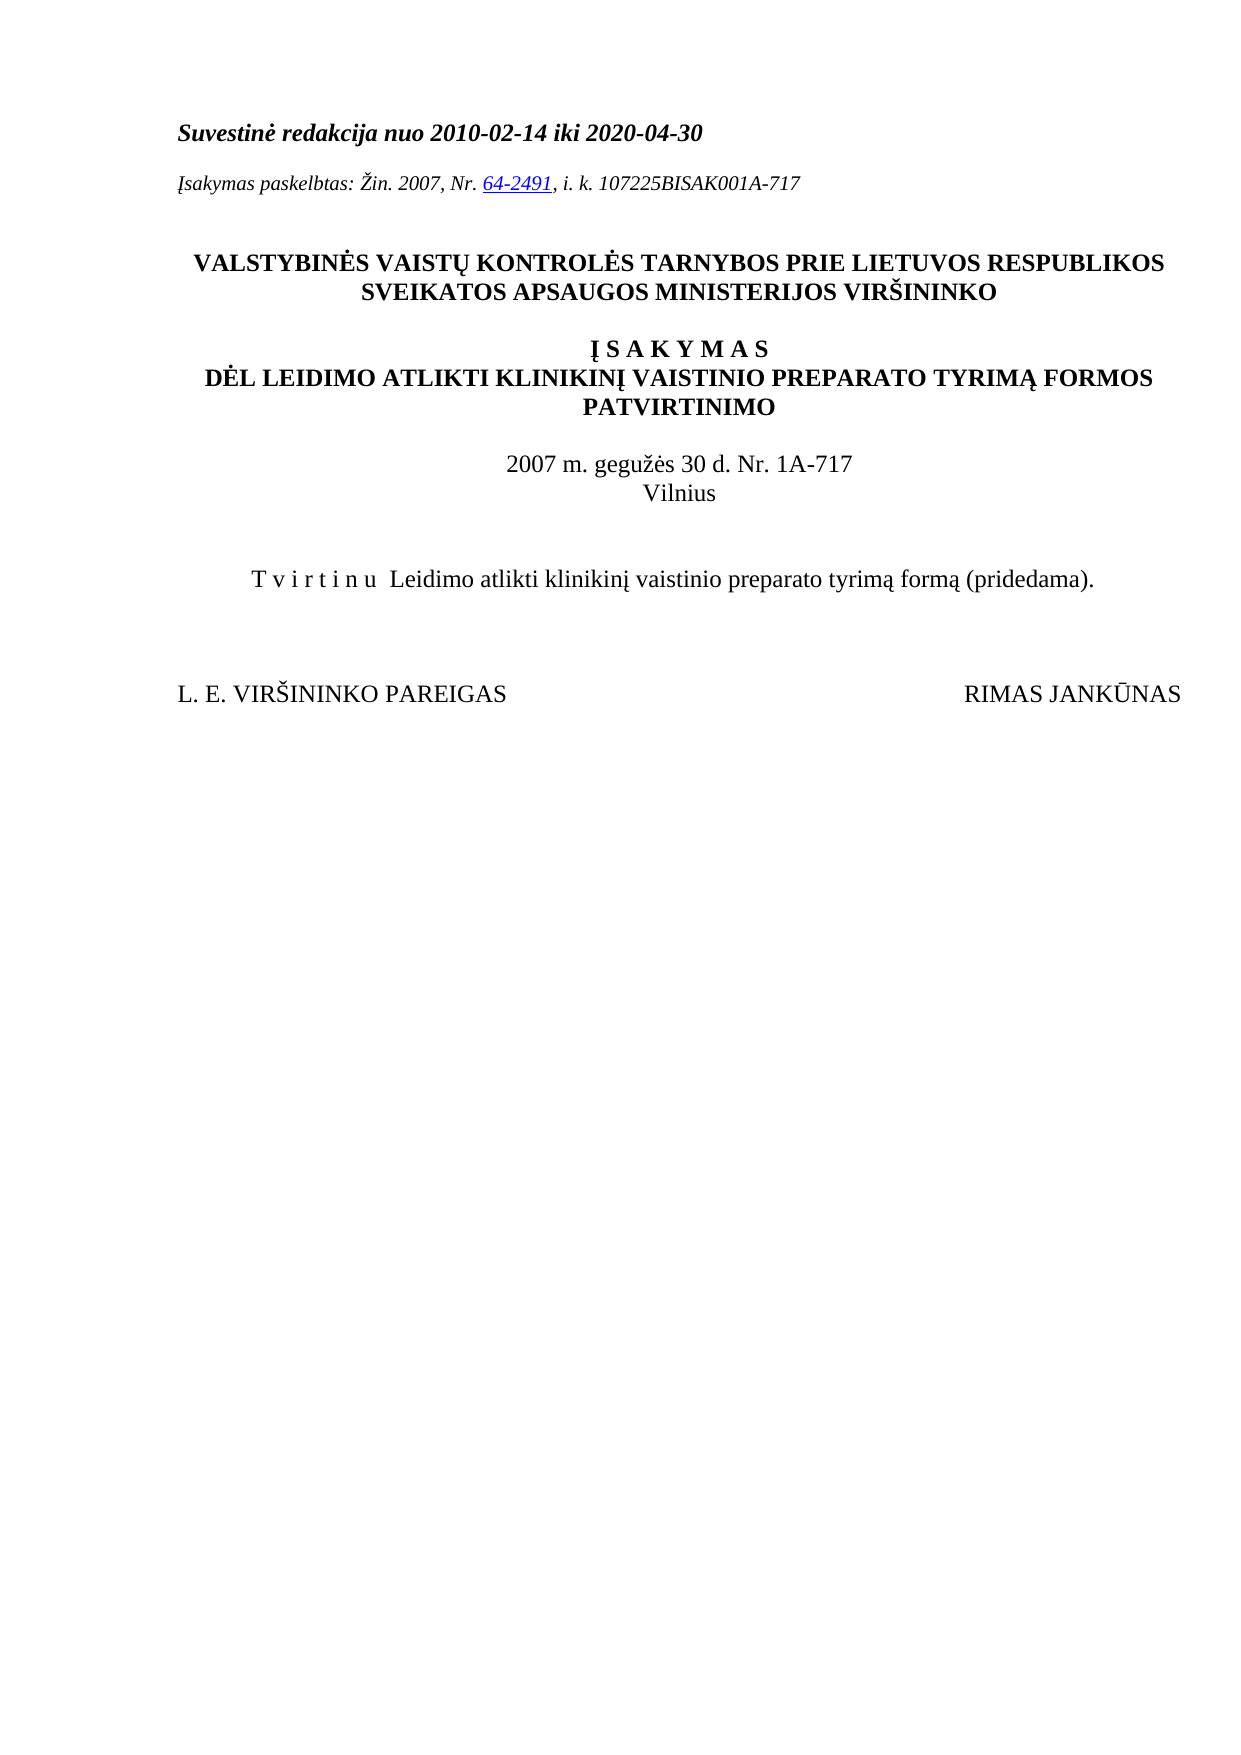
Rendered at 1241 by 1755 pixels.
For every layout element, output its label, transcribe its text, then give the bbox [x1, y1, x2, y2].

text Suvestinė redakcija nuo 2010-02-14 iki 2020-04-30 [177, 118, 1181, 147]
text L. E. VIRŠININKO PAREIGAS RIMAS JANKŪNAS [177, 679, 1181, 708]
text DĖL LEIDIMO ATLIKTI KLINIKINĮ VAISTINIO PREPARATO TYRIMĄ FORMOS PATVIRTINIMO [177, 363, 1181, 420]
text Įsakymas paskelbtas: Žin. 2007, Nr. 64-2491, i. k. 107225BISAK001A-717 [177, 171, 1181, 195]
text VALSTYBINĖS VAISTŲ KONTROLĖS TARNYBOS PRIE LIETUVOS RESPUBLIKOS SVEIKATOS APSAUGOS MINISTERIJOS VIRŠININKO [177, 248, 1181, 305]
text Vilnius [177, 478, 1181, 507]
text 2007 m. gegužės 30 d. Nr. 1A-717 [177, 449, 1181, 478]
text Į S A K Y M A S [177, 334, 1181, 363]
text Tvirtinu Leidimo atlikti klinikinį vaistinio preparato tyrimą formą (pridedama). [177, 564, 1181, 593]
